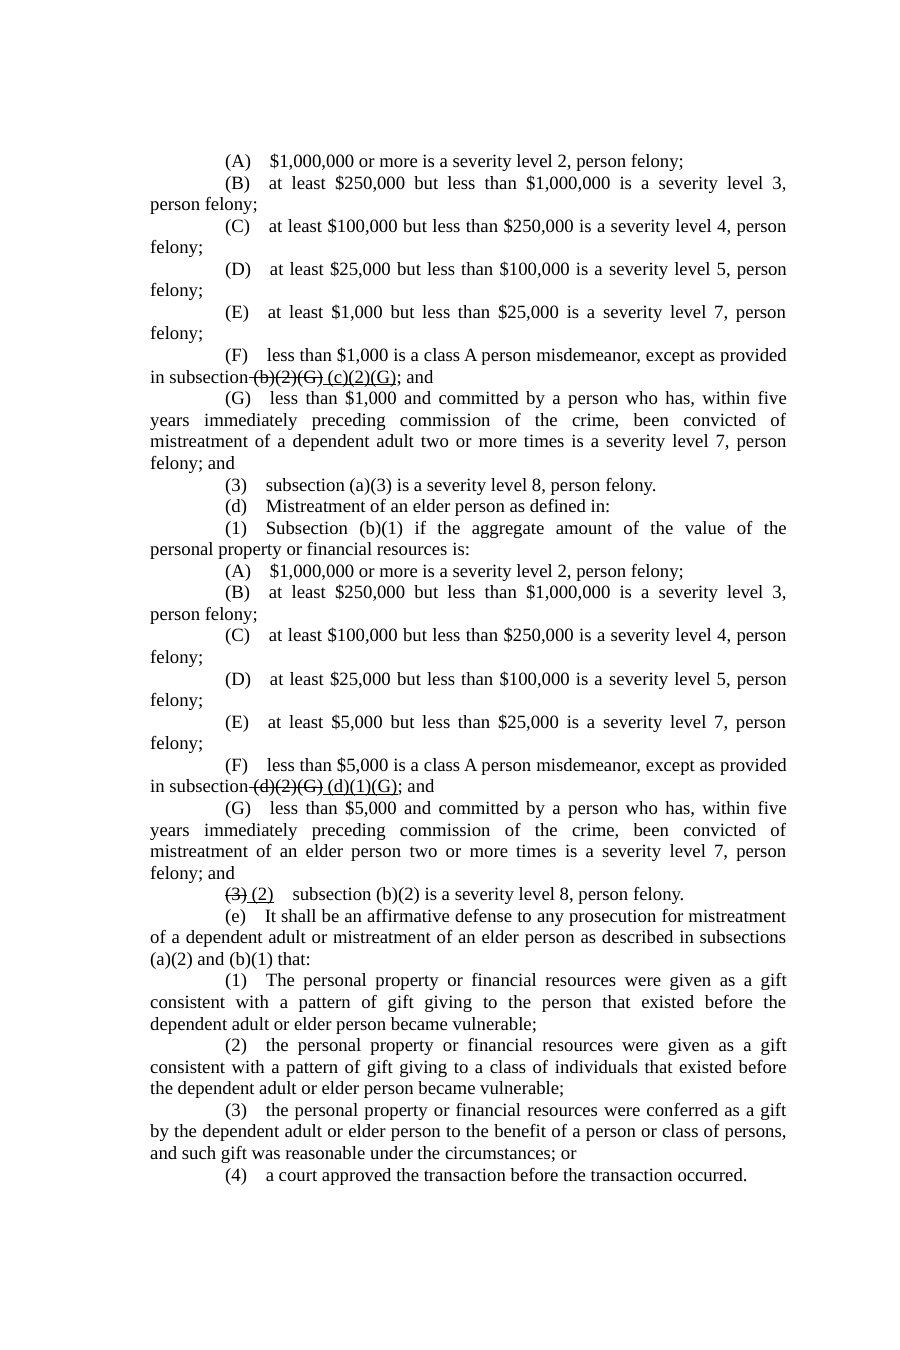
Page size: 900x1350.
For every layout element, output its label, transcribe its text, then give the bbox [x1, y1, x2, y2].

text (2) the personal property or financial resources were given as a gift consistent with a pattern of gift giving to a class of individuals that existed before the dependent adult or elder person became vulnerable; [150, 1034, 787, 1099]
text (E) at least $1,000 but less than $25,000 is a severity level 7, person felony; [150, 301, 787, 344]
text (B) at least $250,000 but less than $1,000,000 is a severity level 3, person felony; [150, 581, 787, 624]
text (B) at least $250,000 but less than $1,000,000 is a severity level 3, person felony; [150, 172, 787, 215]
text (3) (2) subsection (b)(2) is a severity level 8, person felony. [150, 883, 787, 905]
text (C) at least $100,000 but less than $250,000 is a severity level 4, person felony; [150, 624, 787, 667]
text (A) $1,000,000 or more is a severity level 2, person felony; [150, 150, 787, 172]
text (C) at least $100,000 but less than $250,000 is a severity level 4, person felony; [150, 215, 787, 258]
text (G) less than $5,000 and committed by a person who has, within five years immediately preceding commission of the crime, been convicted of mistreatment of an elder person two or more times is a severity level 7, person felony; and [150, 797, 787, 883]
text (3) subsection (a)(3) is a severity level 8, person felony. [150, 473, 787, 495]
text (A) $1,000,000 or more is a severity level 2, person felony; [150, 560, 787, 581]
text (D) at least $25,000 but less than $100,000 is a severity level 5, person felony; [150, 667, 787, 711]
text (1) The personal property or financial resources were given as a gift consistent with a pattern of gift giving to the person that existed before the dependent adult or elder person became vulnerable; [150, 969, 787, 1034]
text (F) less than $5,000 is a class A person misdemeanor, except as provided in subsection (d)(2)(G) (d)(1)(G); and [150, 754, 787, 797]
text (d) Mistreatment of an elder person as defined in: [150, 495, 787, 517]
text (G) less than $1,000 and committed by a person who has, within five years immediately preceding commission of the crime, been convicted of mistreatment of a dependent adult two or more times is a severity level 7, person felony; and [150, 387, 787, 473]
text (e) It shall be an affirmative defense to any prosecution for mistreatment of a dependent adult or mistreatment of an elder person as described in subsections (a)(2) and (b)(1) that: [150, 905, 787, 969]
text (D) at least $25,000 but less than $100,000 is a severity level 5, person felony; [150, 258, 787, 301]
text (F) less than $1,000 is a class A person misdemeanor, except as provided in subsection (b)(2)(G) (c)(2)(G); and [150, 344, 787, 387]
text (E) at least $5,000 but less than $25,000 is a severity level 7, person felony; [150, 711, 787, 754]
text (4) a court approved the transaction before the transaction occurred. [150, 1163, 787, 1185]
text (1) Subsection (b)(1) if the aggregate amount of the value of the personal property or financial resources is: [150, 517, 787, 560]
text (3) the personal property or financial resources were conferred as a gift by the dependent adult or elder person to the benefit of a person or class of persons, and such gift was reasonable under the circumstances; or [150, 1099, 787, 1163]
